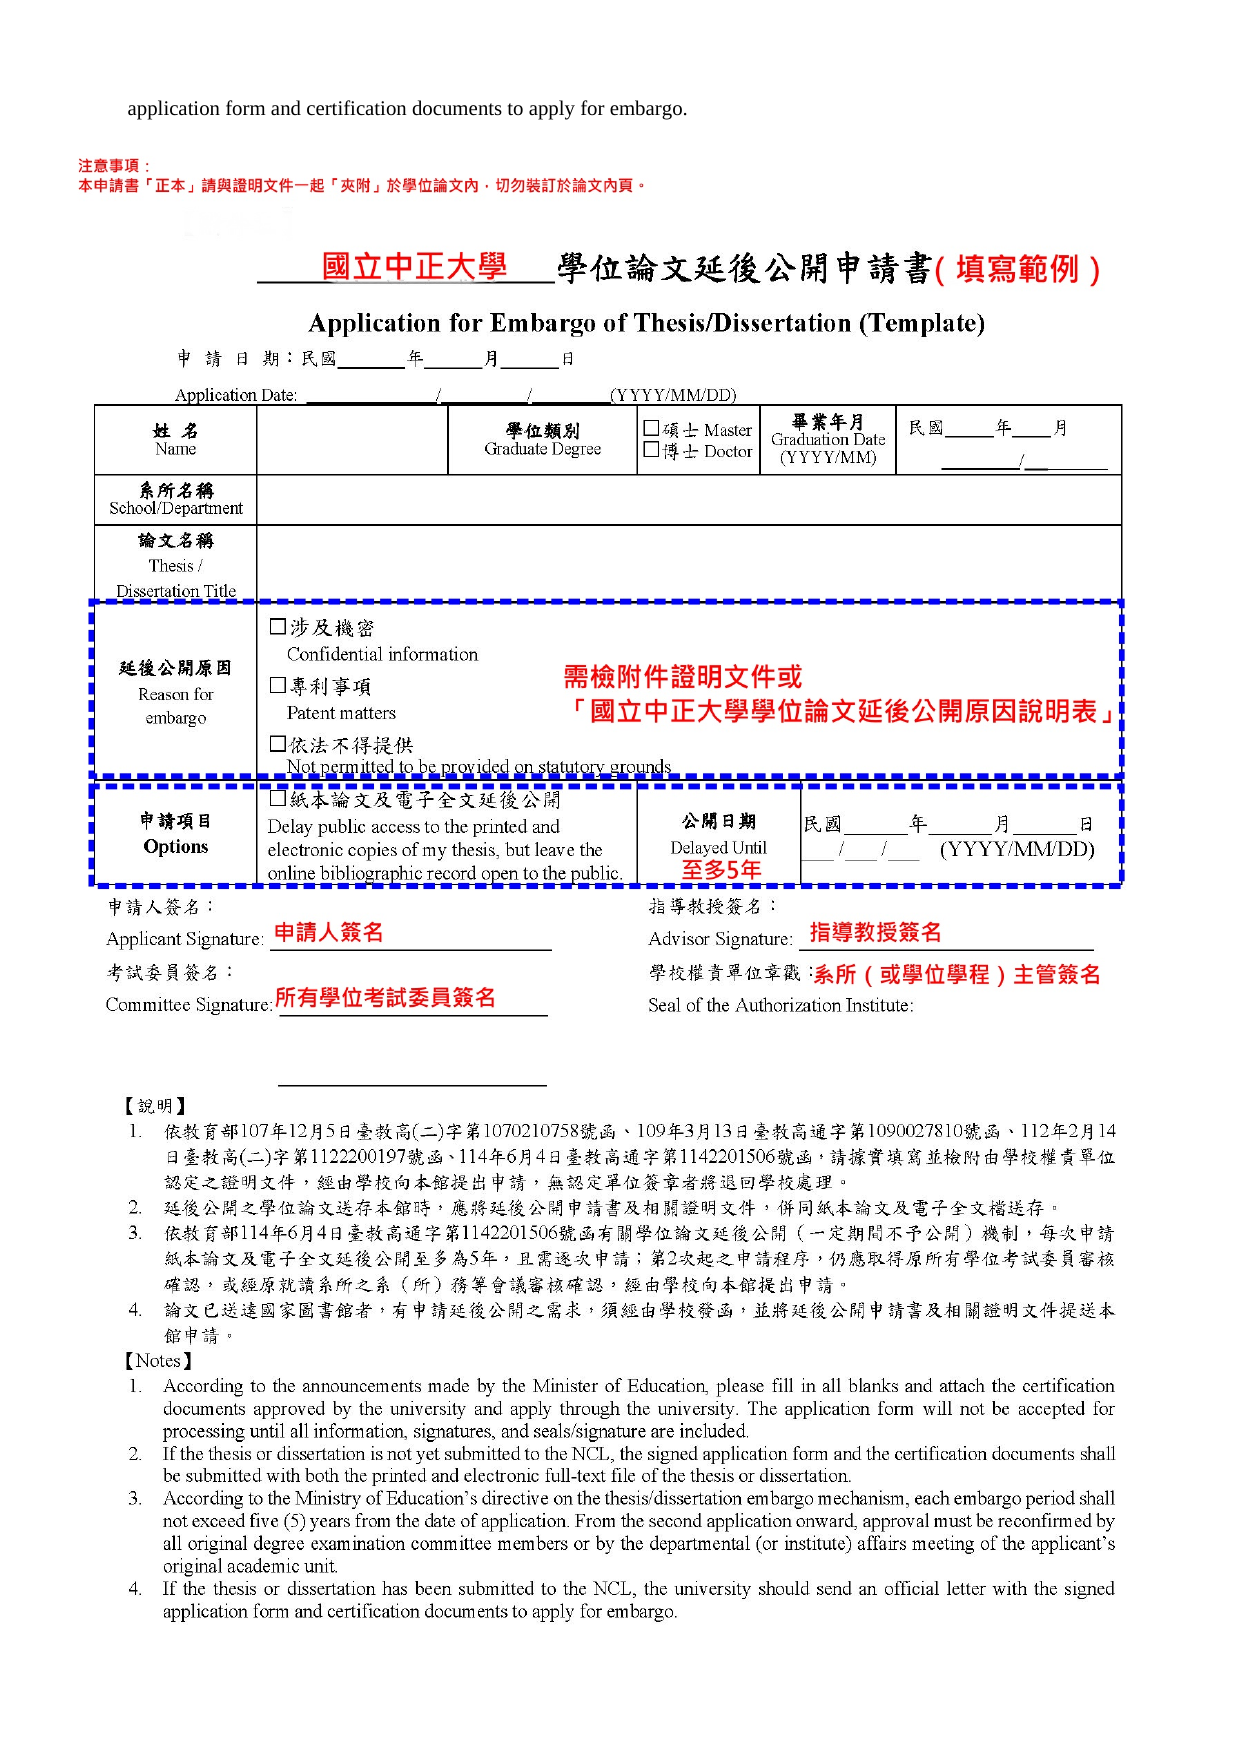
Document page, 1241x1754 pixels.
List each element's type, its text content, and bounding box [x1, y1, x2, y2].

table_header application form and certification documents to apply for embargo. [67, 96, 1174, 144]
